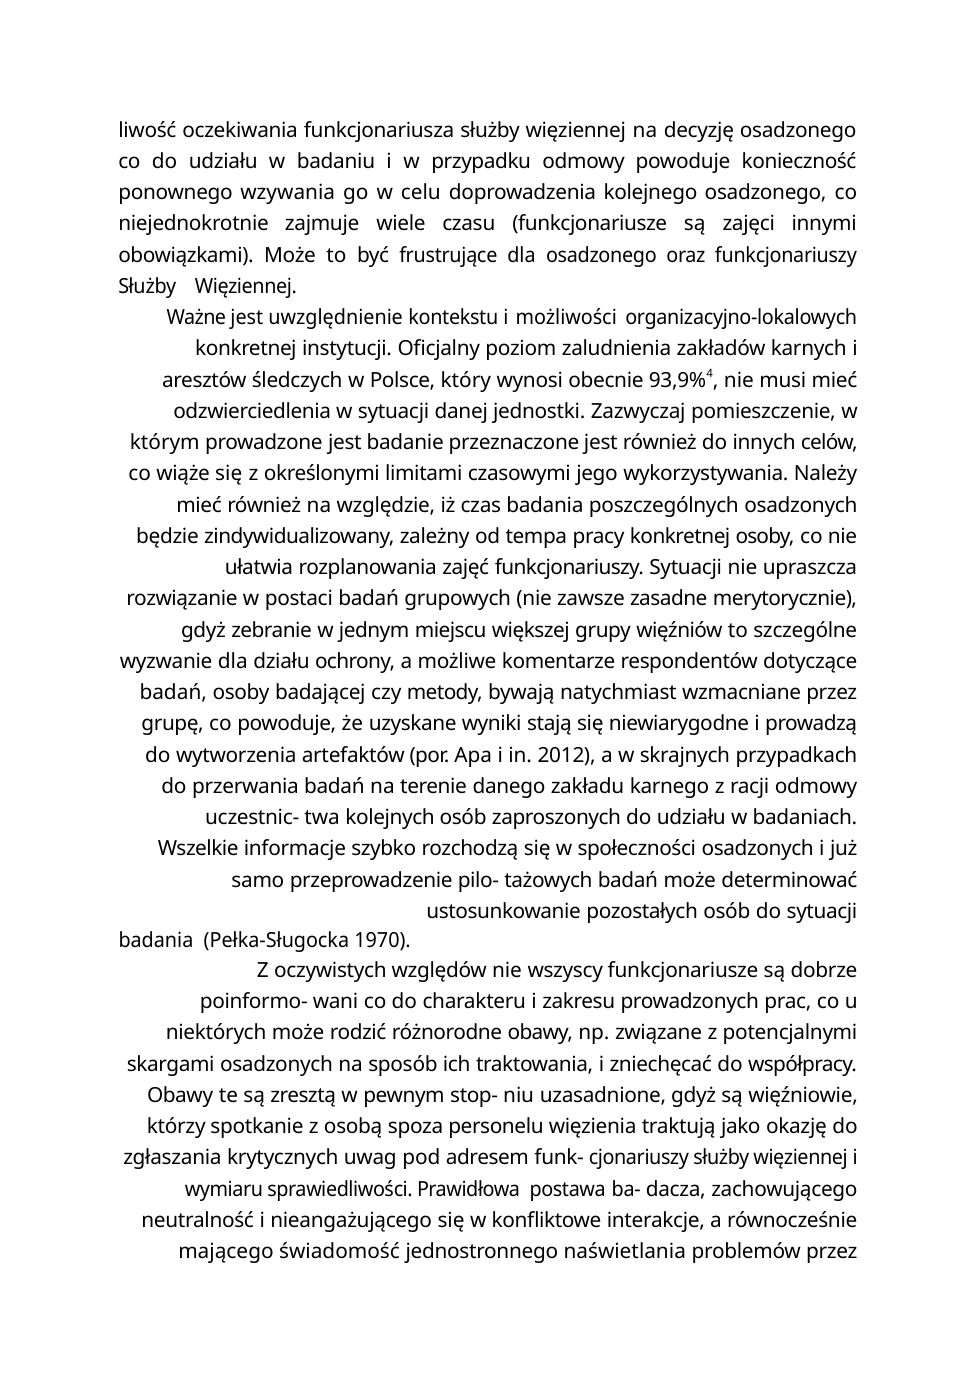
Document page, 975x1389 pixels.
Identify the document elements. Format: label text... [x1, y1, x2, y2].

text liwość oczekiwania funkcjonariusza służby więziennej na decyzję osadzonego co do udziału w badaniu i w przypadku odmowy powoduje konieczność ponownego wzywania go w celu doprowadzenia kolejnego osadzonego, co niejednokrotnie zajmuje wiele czasu (funkcjonariusze są zajęci innymi obowiązkami). Może to być frustrujące dla osadzonego oraz funkcjonariuszy Służby Więziennej. [118, 115, 857, 299]
text Ważne jest uwzględnienie kontekstu i możliwości organizacyjno-lokalowych konkretnej instytucji. Oficjalny poziom zaludnienia zakładów karnych i aresztów śledczych w Polsce, który wynosi obecnie 93,9%4, nie musi mieć odzwierciedlenia w sytuacji danej jednostki. Zazwyczaj pomieszczenie, w którym prowadzone jest badanie przeznaczone jest również do innych celów, co wiąże się z określonymi limitami czasowymi jego wykorzystywania. Należy mieć również na względzie, iż czas badania poszczególnych osadzonych będzie zindywidualizowany, zależny od tempa pracy konkretnej osoby, co nie ułatwia rozplanowania zajęć funkcjonariuszy. Sytuacji nie upraszcza rozwiązanie w postaci badań grupowych (nie zawsze zasadne merytorycznie), gdyż zebranie w jednym miejscu większej grupy więźniów to szczególne wyzwanie dla działu ochrony, a możliwe komentarze respondentów dotyczące badań, osoby badającej czy metody, bywają natychmiast wzmacniane przez grupę, co powoduje, że uzyskane wyniki stają się niewiarygodne i prowadzą do wytworzenia artefaktów (por. Apa i in. 2012), a w skrajnych przypadkach do przerwania badań na terenie danego zakładu karnego z racji odmowy uczestnic- twa kolejnych osób zaproszonych do udziału w badaniach. Wszelkie informacje szybko rozchodzą się w społeczności osadzonych i już samo przeprowadzenie pilo- tażowych badań może determinować ustosunkowanie pozostałych osób do sytuacji [118, 302, 857, 924]
text Z oczywistych względów nie wszyscy funkcjonariusze są dobrze poinformo- wani co do charakteru i zakresu prowadzonych prac, co u niektórych może rodzić różnorodne obawy, np. związane z potencjalnymi skargami osadzonych na sposób ich traktowania, i zniechęcać do współpracy. Obawy te są zresztą w pewnym stop- niu uzasadnione, gdyż są więźniowie, którzy spotkanie z osobą spoza personelu więzienia traktują jako okazję do zgłaszania krytycznych uwag pod adresem funk- cjonariuszy służby więziennej i wymiaru sprawiedliwości. Prawidłowa postawa ba- dacza, zachowującego neutralność i nieangażującego się w konfliktowe interakcje, a równocześnie mającego świadomość jednostronnego naświetlania problemów przez [118, 955, 857, 1264]
text badania (Pełka-Sługocka 1970). [118, 927, 869, 952]
